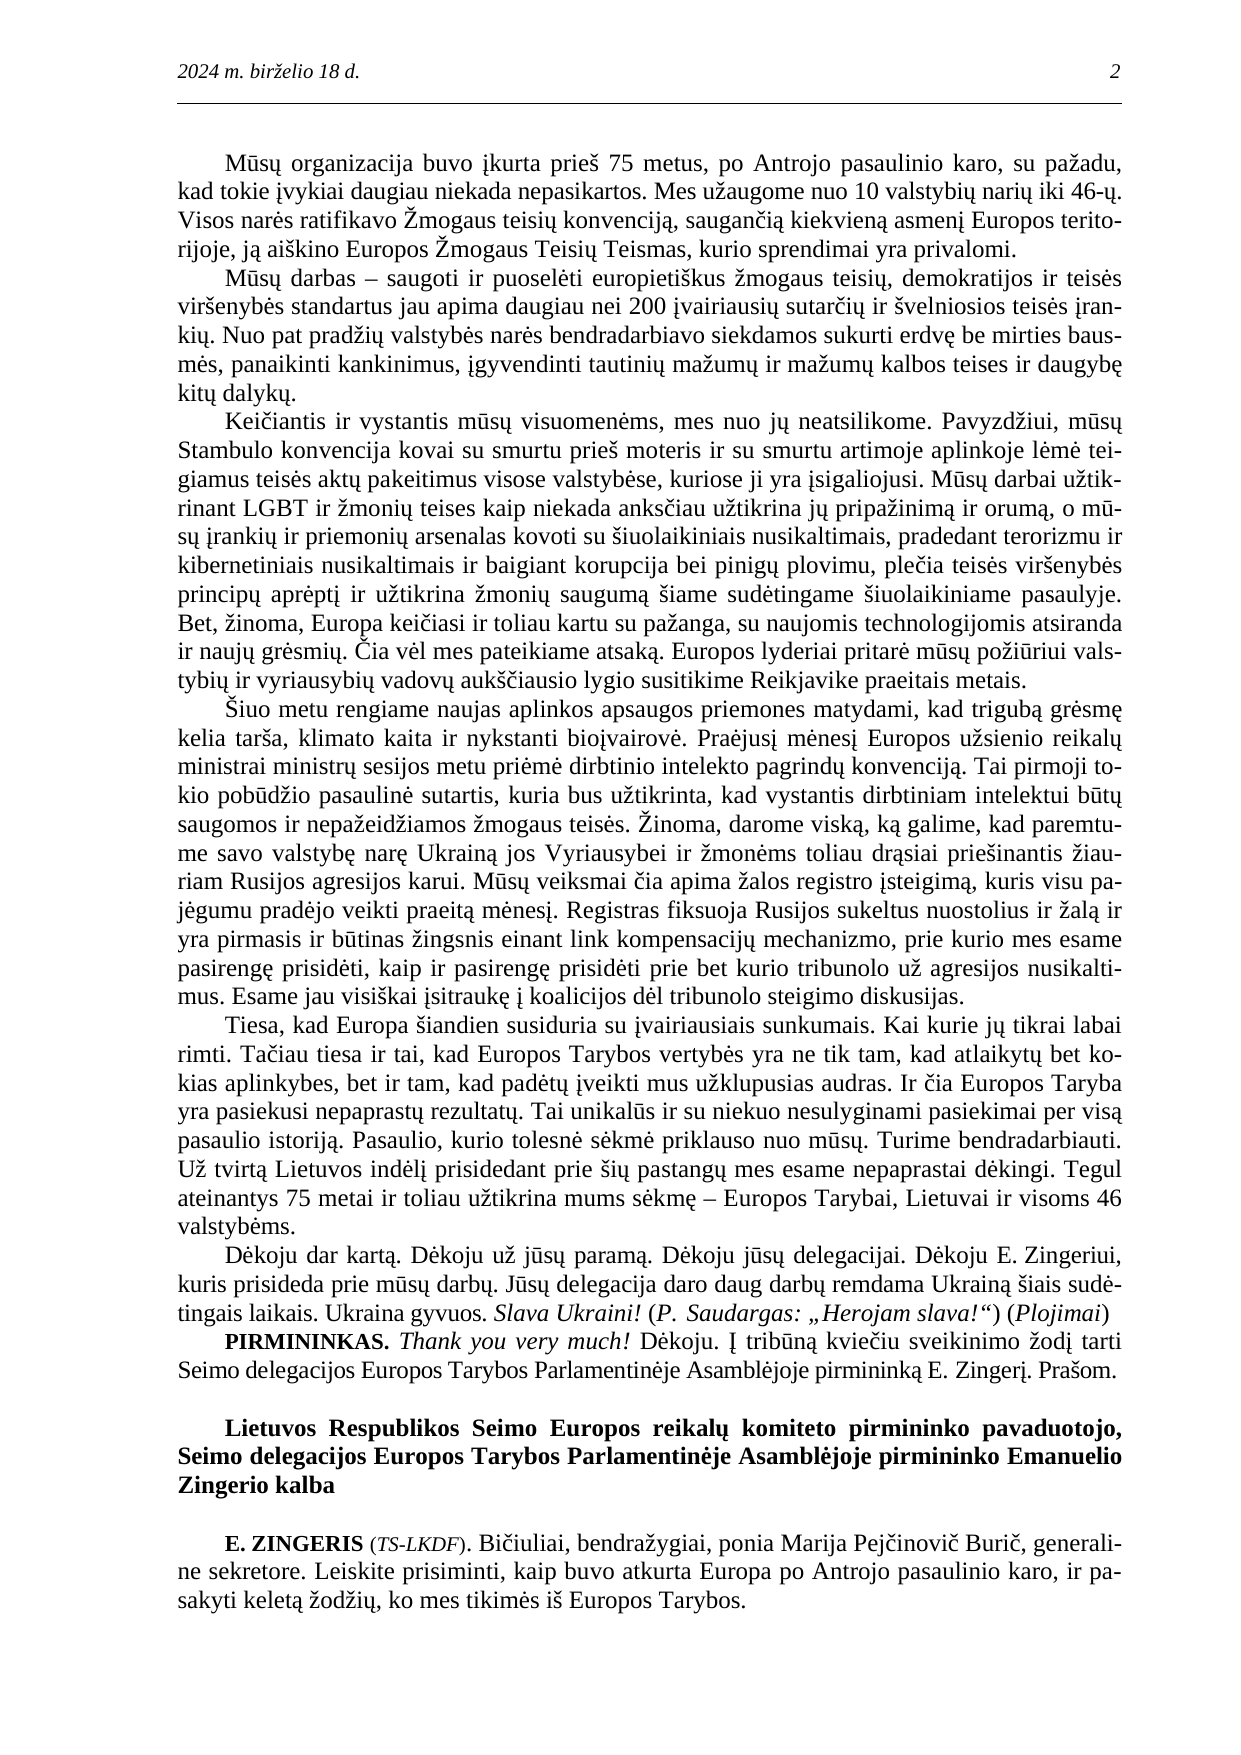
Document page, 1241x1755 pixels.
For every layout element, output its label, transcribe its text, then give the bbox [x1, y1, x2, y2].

text Dė­ko­ju dar kar­tą. Dė­ko­ju už jū­sų pa­ra­mą. Dė­ko­ju jū­sų de­le­ga­ci­jai. Dė­ko­ju E. Zin­ge­riui, ku­ris pri­si­de­da prie mū­sų dar­bų. Jū­sų de­le­ga­ci­ja da­ro daug dar­bų rem­da­ma Uk­rai­ną šiais su­dė­tin­gais lai­kais. Uk­rai­na gy­vuos. Slava Ukraini! (P. Saudargas: „Herojam slava!“) (Plo­ji­mai) [177, 1240, 1122, 1326]
text Šiuo me­tu ren­gia­me nau­jas ap­lin­kos ap­sau­gos prie­mo­nes ma­ty­da­mi, kad tri­gu­bą grės­mę ke­lia tar­ša, kli­ma­to kai­ta ir nyks­tan­ti bio­į­vai­ro­vė. Pra­ėju­sį mė­ne­sį Eu­ro­pos už­sie­nio rei­ka­lų mi­nist­rai mi­nist­rų se­si­jos me­tu pri­ėmė dirb­ti­nio in­te­lek­to pa­grin­dų kon­ven­ci­ją. Tai pir­mo­ji to­kio po­bū­džio pa­sau­li­nė su­tar­tis, ku­ria bus už­tik­rin­ta, kad vys­tan­tis dirb­ti­niam in­te­lek­tui bū­tų sau­go­mos ir ne­pa­žei­džia­mos žmo­gaus tei­sės. Ži­no­ma, da­ro­me vis­ką, ką ga­li­me, kad pa­rem­tu­me sa­vo vals­ty­bę na­rę Uk­rai­ną jos Vy­riau­sy­bei ir žmo­nėms to­liau drą­siai prie­ši­nan­tis žiau­riam Ru­si­jos ag­re­si­jos ka­rui. Mū­sų veiks­mai čia ap­ima ža­los re­gist­ro įstei­gi­mą, ku­ris vi­su pa­jė­gu­mu pra­dė­jo veik­ti pra­ei­tą mė­ne­sį. Re­gist­ras fik­suo­ja Ru­si­jos su­kel­tus nuos­to­lius ir ža­lą ir yra pir­ma­sis ir bū­ti­nas žings­nis ei­nant link kom­pen­sa­ci­jų me­cha­niz­mo, prie ku­rio mes esa­me pa­si­ren­gę pri­si­dė­ti, kaip ir pa­si­ren­gę pri­si­dė­ti prie bet ku­rio tri­bu­no­lo už ag­re­si­jos nu­si­kal­ti­mus. Esa­me jau vi­siš­kai įsi­trau­kę į ko­a­li­ci­jos dėl tri­bu­no­lo stei­gi­mo dis­ku­si­jas. [177, 694, 1122, 1010]
text Lie­tu­vos Res­pub­li­kos Seimo Eu­ro­pos rei­ka­lų ko­mi­te­to pir­mi­nin­ko pa­va­duo­to­jo, Sei­mo dele­ga­ci­jos Eu­ro­pos Tary­bos Par­la­men­ti­nė­je Asam­blė­jo­je pir­mi­nin­ko Ema­nu­e­lio Zin­ge­rio kal­ba [177, 1413, 1122, 1499]
text Mū­sų dar­bas – sau­go­ti ir puo­se­lė­ti eu­ro­pie­tiš­kus žmo­gaus tei­sių, de­mo­kra­tijos ir tei­sės vir­še­ny­bės stan­dar­tus jau ap­ima dau­giau nei 200 įvai­riau­sių su­tar­čių ir švel­nio­sios tei­sės įran­kių. Nuo pat pra­džių vals­ty­bės na­rės ben­dra­dar­bia­vo siek­da­mos su­kur­ti erd­vę be mir­ties baus­mės, pa­nai­kin­ti kan­ki­ni­mus, įgy­ven­din­ti tau­ti­nių ma­žu­mų ir ma­žu­mų kal­bos tei­ses ir dau­gy­bę ki­tų da­ly­kų. [177, 263, 1122, 406]
text Tie­sa, kad Eu­ro­pa šian­dien su­si­du­ria su įvai­riau­siais sun­ku­mais. Kai ku­rie jų tik­rai la­bai rim­ti. Ta­čiau tie­sa ir tai, kad Eu­ro­pos Ta­ry­bos ver­ty­bės yra ne tik tam, kad at­lai­ky­tų bet ko­kias ap­lin­ky­bes, bet ir tam, kad pa­dė­tų įveik­ti mus už­klu­pu­sias aud­ras. Ir čia Eu­ro­pos Ta­ry­ba yra pa­sie­ku­si ne­pa­pras­tų re­zul­ta­tų. Tai uni­ka­lūs ir su nie­kuo ne­su­ly­gi­na­mi pa­sie­ki­mai per vi­są pa­sau­lio is­to­ri­ją. Pa­sau­lio, ku­rio to­les­nė sėk­mė pri­klau­so nuo mū­sų. Tu­ri­me ben­dra­dar­biau­ti. Už tvir­tą Lie­tu­vos in­dė­lį pri­si­de­dant prie šių pa­stan­gų mes esa­me ne­pa­pras­tai dė­kin­gi. Te­gul at­ei­nan­tys 75 me­tai ir to­liau už­tik­ri­na mums sėk­mę – Eu­ro­pos Ta­ry­bai, Lie­tu­vai ir vi­soms 46 vals­ty­bėms. [177, 1010, 1122, 1240]
text E. ZINGERIS (TS-LKDF). Bi­čiu­liai, ben­dra­žy­giai, po­nia Ma­ri­ja Pej­či­no­vič Bu­rič, ge­ne­ra­li­ne sek­re­to­re. Leis­ki­te pri­si­min­ti, kaip bu­vo at­kur­ta Eu­ro­pa po Ant­ro­jo pa­sau­li­nio ka­ro, ir pa­sa­ky­ti ke­le­tą žo­džių, ko mes ti­ki­mės iš Eu­ro­pos Ta­ry­bos. [177, 1528, 1122, 1614]
text Kei­čian­tis ir vys­tan­tis mū­sų vi­suo­me­nėms, mes nuo jų ne­at­si­li­ko­me. Pa­vyz­džiui, mū­sų Stam­bu­lo kon­ven­ci­ja ko­vai su smur­tu prieš mo­te­ris ir su smur­tu ar­ti­mo­je ap­lin­ko­je lė­mė tei­gia­mus tei­sės ak­tų pa­kei­ti­mus vi­so­se vals­ty­bė­se, ku­rio­se ji yra įsi­ga­lio­ju­si. Mū­sų dar­bai už­tik­ri­nant LGBT ir žmo­nių tei­ses kaip nie­ka­da anks­čiau už­tik­ri­na jų pri­pa­ži­ni­mą ir oru­mą, o mū­sų įran­kių ir prie­mo­nių ar­se­na­las ko­vo­ti su šiuo­lai­ki­niais nu­si­kal­ti­mais, pra­de­dant te­ro­riz­mu ir ki­ber­ne­ti­niais nu­si­kal­ti­mais ir bai­giant ko­rup­ci­ja bei pi­ni­gų plo­vi­mu, ple­čia tei­sės vir­še­ny­bės prin­ci­pų ap­rėp­tį ir už­tik­ri­na žmo­nių sau­gu­mą šia­me su­dė­tin­ga­me šiuo­lai­ki­nia­me pa­sau­ly­je. Bet, ži­no­ma, Eu­ro­pa kei­čia­si ir to­liau kar­tu su pa­žan­ga, su nau­jo­mis tech­no­lo­gi­jo­mis at­si­ran­da ir nau­jų grės­mių. Čia vėl mes pa­tei­kia­me at­sa­ką. Eu­ro­pos ly­de­riai pri­ta­rė mū­sų po­žiū­riui vals­ty­bių ir vy­riau­sy­bių va­do­vų aukš­čiau­sio ly­gio su­si­ti­ki­me Reik­ja­vi­ke pra­ei­tais me­tais. [177, 406, 1122, 694]
text PIRMININKAS. Thank you very much! Dė­ko­ju. Į tri­bū­ną kvie­čiu svei­ki­ni­mo žo­dį tar­ti Sei­mo de­le­ga­ci­jos Eu­ro­pos Ta­ry­bos Par­la­men­ti­nė­je Asam­blė­jo­je pir­mi­nin­ką E. Zin­ge­rį. Pra­šom. [177, 1326, 1122, 1384]
text Mū­sų or­ga­ni­za­ci­ja bu­vo įkur­ta prieš 75 me­tus, po Ant­ro­jo pa­sau­li­nio ka­ro, su pa­ža­du, kad to­kie įvy­kiai dau­giau nie­ka­da ne­pa­si­kar­tos. Mes už­au­go­me nuo 10 vals­ty­bių na­rių iki 46-ų. Vi­sos na­rės ra­ti­fi­ka­vo Žmo­gaus tei­sių kon­ven­ci­ją, sau­gan­čią kiek­vie­ną as­me­nį Eu­ro­pos te­ri­to­ri­jo­je, ją aiš­ki­no Eu­ro­pos Žmo­gaus Tei­sių Teis­mas, ku­rio spren­di­mai yra pri­va­lo­mi. [177, 148, 1122, 263]
